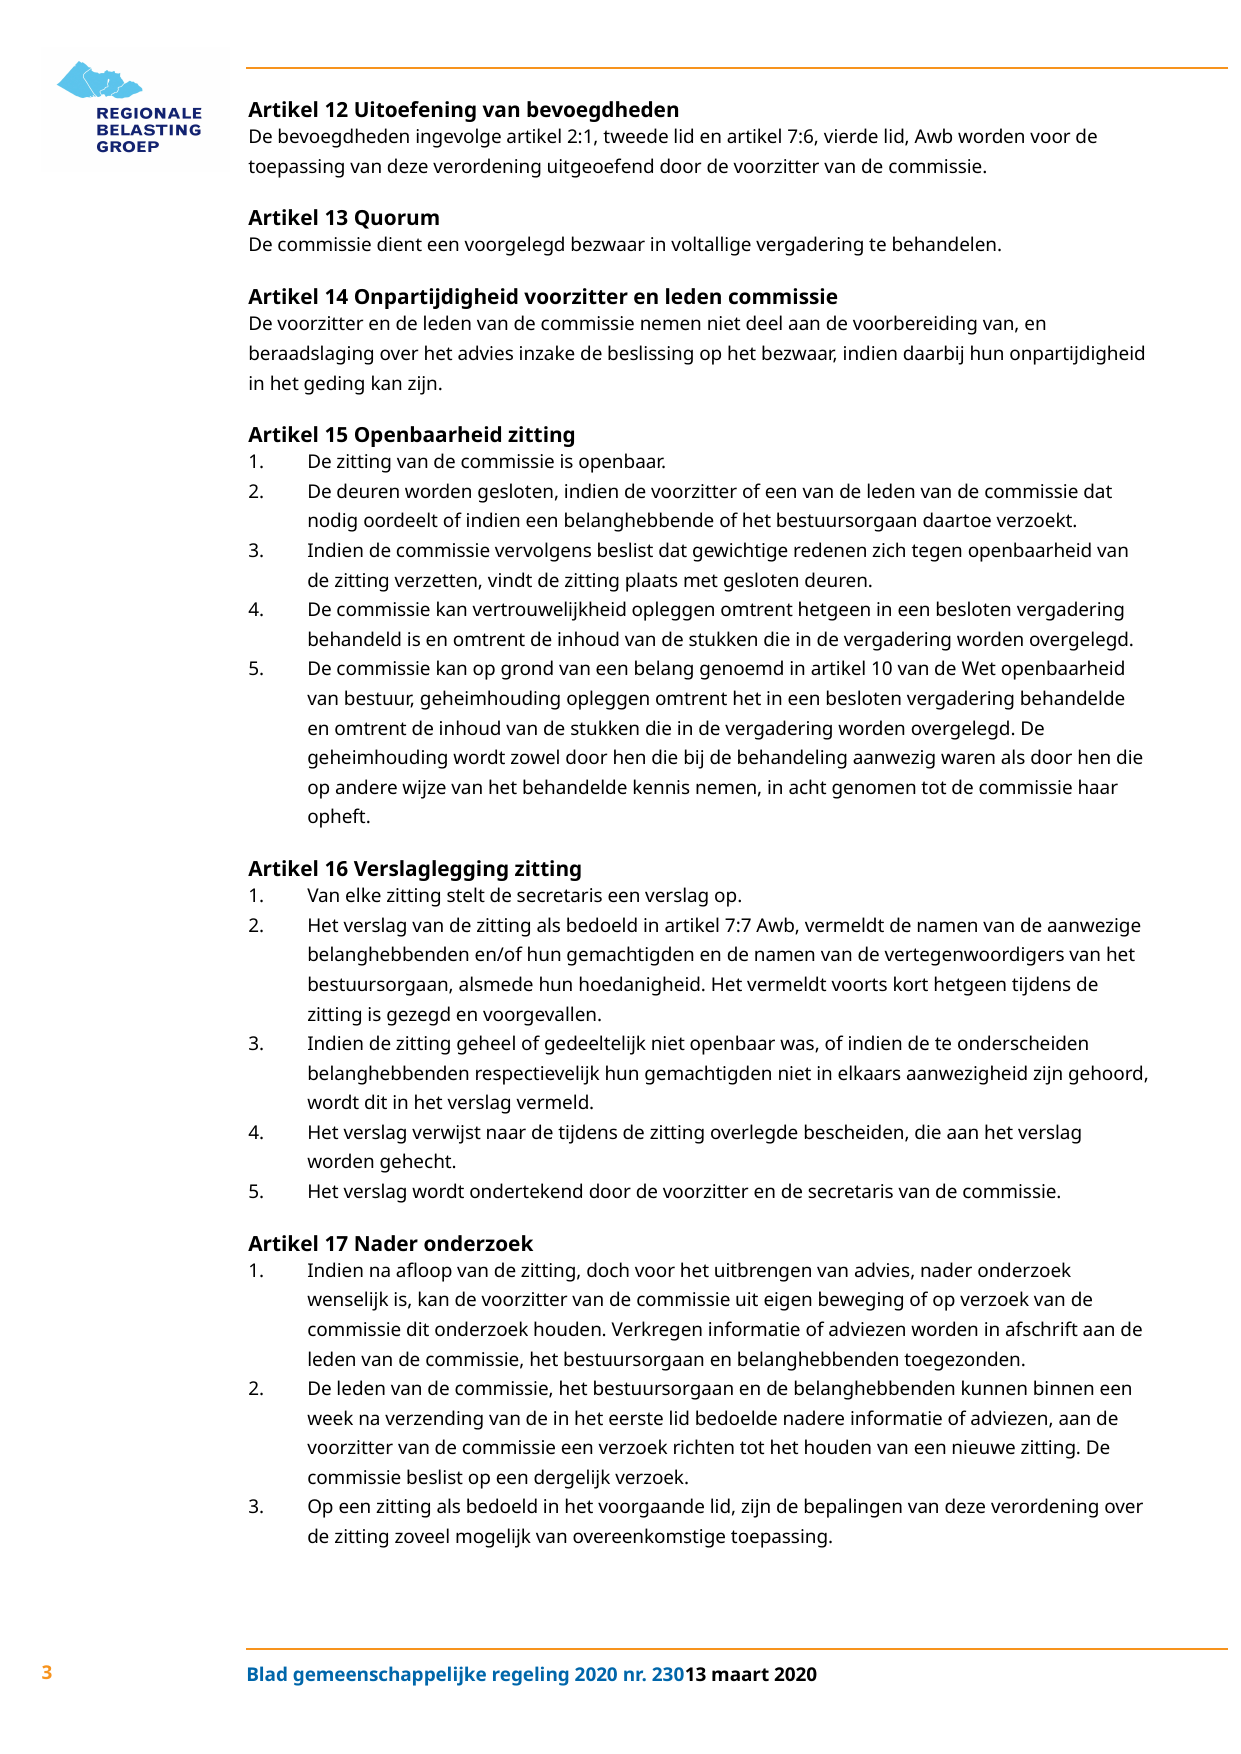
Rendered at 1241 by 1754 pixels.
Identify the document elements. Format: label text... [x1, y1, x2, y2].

list De leden van de commissie, het bestuursorgaan en de belanghebbenden kunnen binnen een week na verzending van de in het eerste lid bedoelde nadere informatie of adviezen, aan de voorzitter van de commissie een verzoek richten tot het houden van een nieuwe zitting. De commissie beslist op een dergelijk verzoek. [248, 1375, 1152, 1490]
text Artikel 15 Openbaarheid zitting [248, 420, 1152, 448]
text Artikel 12 Uitoefening van bevoegdheden [248, 95, 1152, 123]
list De deuren worden gesloten, indien de voorzitter of een van de leden van de commissie dat nodig oordeelt of indien een belanghebbende of het bestuursorgaan daartoe verzoekt. [248, 478, 1152, 533]
text Artikel 14 Onpartijdigheid voorzitter en leden commissie [248, 282, 1152, 311]
text Artikel 17 Nader onderzoek [248, 1229, 1152, 1257]
list Indien de commissie vervolgens beslist dat gewichtige redenen zich tegen openbaarheid van de zitting verzetten, vindt de zitting plaats met gesloten deuren. [248, 537, 1152, 593]
list De commissie kan op grond van een belang genoemd in artikel 10 van de Wet openbaarheid van bestuur, geheimhouding opleggen omtrent het in een besloten vergadering behandelde en omtrent de inhoud van de stukken die in de vergadering worden overgelegd. De geheimhouding wordt zowel door hen die bij de behandeling aanwezig waren als door hen die op andere wijze van het behandelde kennis nemen, in acht genomen tot de commissie haar opheft. [248, 656, 1152, 829]
text Artikel 16 Verslaglegging zitting [248, 854, 1152, 882]
list Het verslag van de zitting als bedoeld in artikel 7:7 Awb, vermeldt de namen van de aanwezige belanghebbenden en/of hun gemachtigden en de namen van de vertegenwoordigers van het bestuursorgaan, alsmede hun hoedanigheid. Het vermeldt voorts kort hetgeen tijdens de zitting is gezegd en voorgevallen. [248, 912, 1152, 1026]
list Het verslag verwijst naar de tijdens de zitting overlegde bescheiden, die aan het verslag worden gehecht. [248, 1119, 1152, 1174]
text De voorzitter en de leden van de commissie nemen niet deel aan de voorbereiding van, en beraadslaging over het advies inzake de beslissing op het bezwaar, indien daarbij hun onpartijdigheid in het geding kan zijn. [248, 311, 1152, 395]
text De commissie dient een voorgelegd bezwaar in voltallige vergadering te behandelen. [248, 232, 1152, 257]
list Indien na afloop van de zitting, doch voor het uitbrengen van advies, nader onderzoek wenselijk is, kan de voorzitter van de commissie uit eigen beweging of op verzoek van de commissie dit onderzoek houden. Verkregen informatie of adviezen worden in afschrift aan de leden van de commissie, het bestuursorgaan en belanghebbenden toegezonden. [248, 1257, 1152, 1372]
picture [41, 47, 231, 172]
list Op een zitting als bedoeld in het voorgaande lid, zijn de bepalingen van deze verordening over de zitting zoveel mogelijk van overeenkomstige toepassing. [248, 1494, 1152, 1549]
list De commissie kan vertrouwelijkheid opleggen omtrent hetgeen in een besloten vergadering behandeld is en omtrent de inhoud van de stukken die in de vergadering worden overgelegd. [248, 596, 1152, 652]
list Indien de zitting geheel of gedeeltelijk niet openbaar was, of indien de te onderscheiden belanghebbenden respectievelijk hun gemachtigden niet in elkaars aanwezigheid zijn gehoord, wordt dit in het verslag vermeld. [248, 1030, 1152, 1115]
list Van elke zitting stelt de secretaris een verslag op. [248, 882, 1152, 908]
text Artikel 13 Quorum [248, 203, 1152, 232]
list Het verslag wordt ondertekend door de voorzitter en de secretaris van de commissie. [248, 1178, 1152, 1204]
text De bevoegdheden ingevolge artikel 2:1, tweede lid en artikel 7:6, vierde lid, Awb worden voor de toepassing van deze verordening uitgeoefend door de voorzitter van de commissie. [248, 123, 1152, 178]
list De zitting van de commissie is openbaar. [248, 448, 1152, 474]
